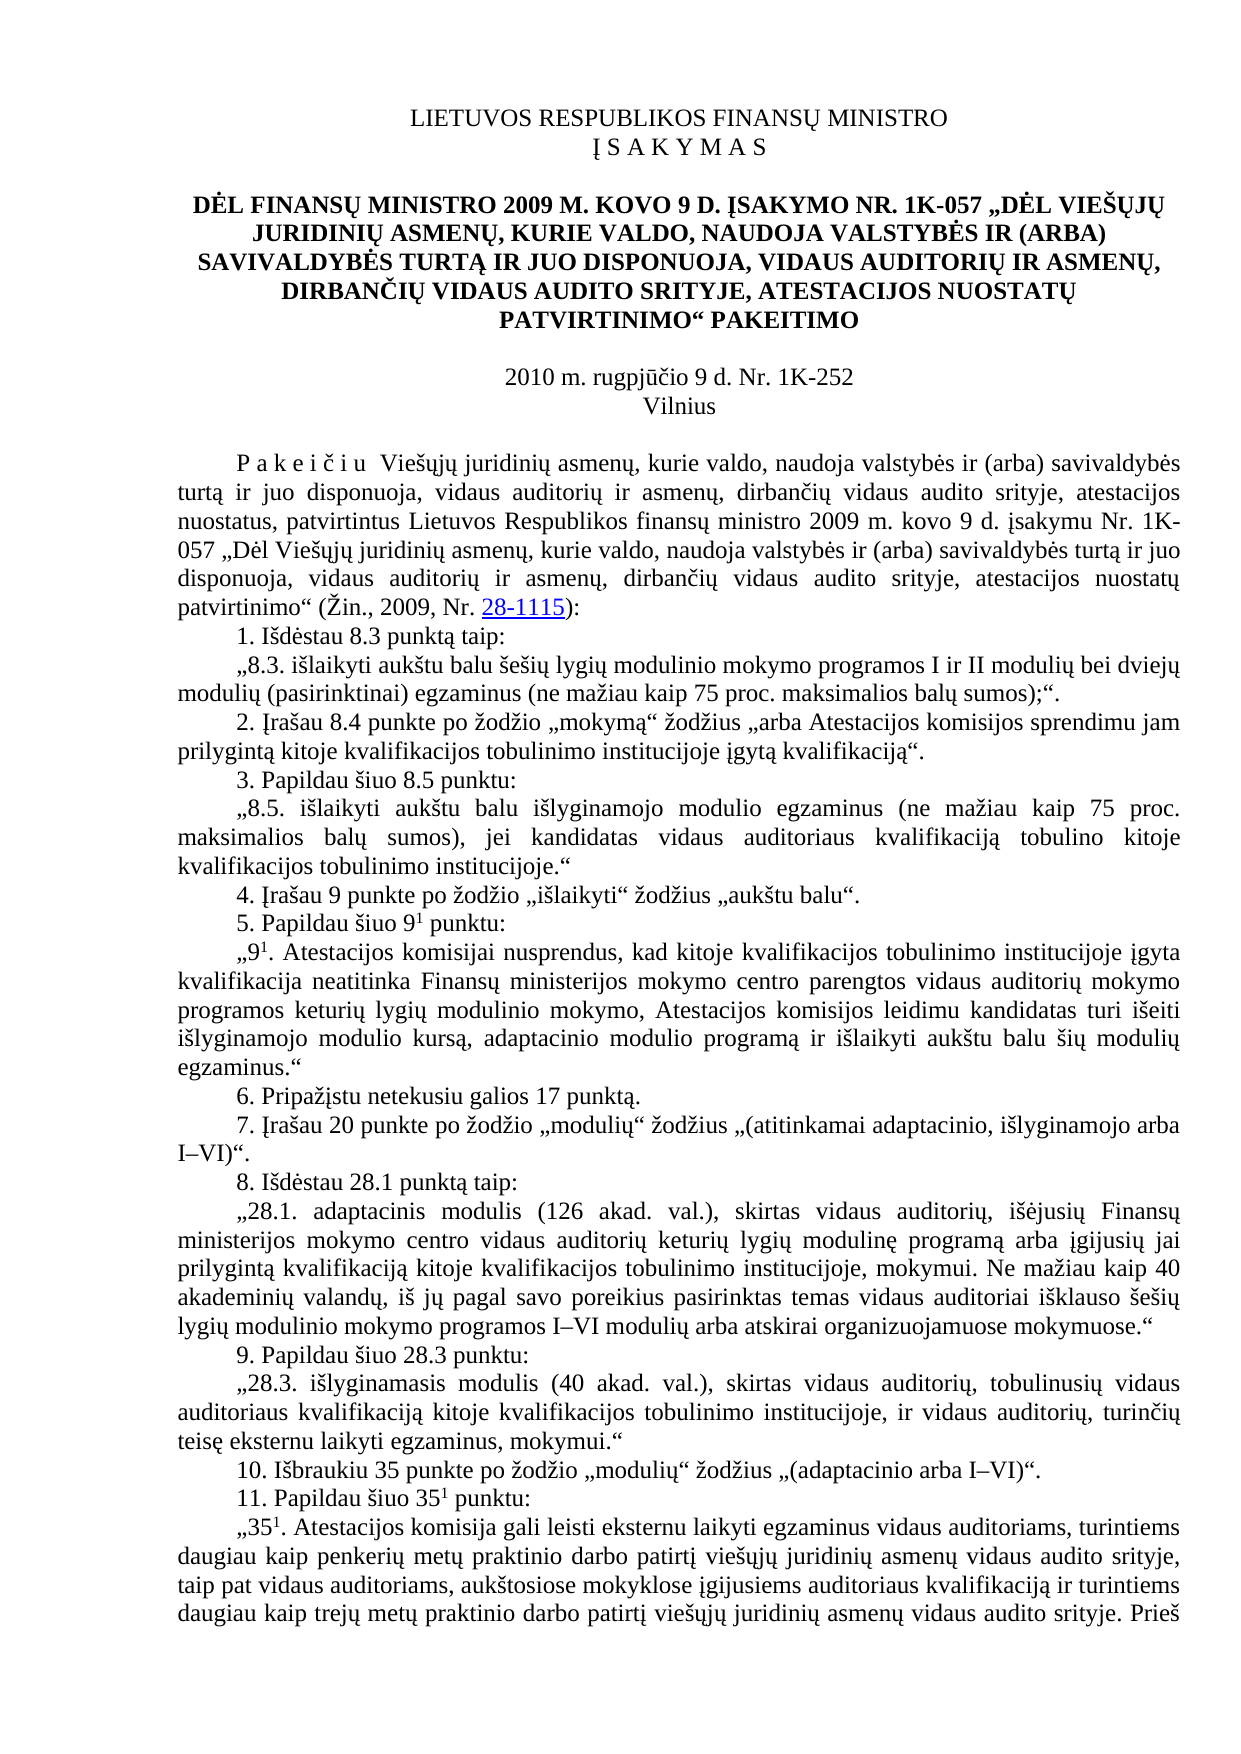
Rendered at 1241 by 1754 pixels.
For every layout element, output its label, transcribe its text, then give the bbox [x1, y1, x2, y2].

text 8. Išdėstau 28.1 punktą taip: [177, 1167, 1181, 1196]
text „28.3. išlyginamasis modulis (40 akad. val.), skirtas vidaus auditorių, tobulinusių vidaus auditoriaus kvalifikaciją kitoje kvalifikacijos tobulinimo institucijoje, ir vidaus auditorių, turinčių teisę eksternu laikyti egzaminus, mokymui.“ [177, 1368, 1181, 1455]
text „28.1. adaptacinis modulis (126 akad. val.), skirtas vidaus auditorių, išėjusių Finansų ministerijos mokymo centro vidaus auditorių keturių lygių modulinę programą arba įgijusių jai prilygintą kvalifikaciją kitoje kvalifikacijos tobulinimo institucijoje, mokymui. Ne mažiau kaip 40 akademinių valandų, iš jų pagal savo poreikius pasirinktas temas vidaus auditoriai išklauso šešių lygių modulinio mokymo programos I–VI modulių arba atskirai organizuojamuose mokymuose.“ [177, 1196, 1181, 1340]
text ĮSAKYMAS [177, 132, 1181, 161]
text 9. Papildau šiuo 28.3 punktu: [177, 1340, 1181, 1368]
text 2. Įrašau 8.4 punkte po žodžio „mokymą“ žodžius „arba Atestacijos komisijos sprendimu jam prilygintą kitoje kvalifikacijos tobulinimo institucijoje įgytą kvalifikaciją“. [177, 707, 1181, 765]
text 2010 m. rugpjūčio 9 d. Nr. 1K-252 [177, 362, 1181, 391]
text Vilnius [177, 391, 1181, 420]
text 4. Įrašau 9 punkte po žodžio „išlaikyti“ žodžius „aukštu balu“. [177, 880, 1181, 908]
text 3. Papildau šiuo 8.5 punktu: [177, 765, 1181, 793]
text 7. Įrašau 20 punkte po žodžio „modulių“ žodžius „(atitinkamai adaptacinio, išlyginamojo arba I–VI)“. [177, 1110, 1181, 1167]
text „8.5. išlaikyti aukštu balu išlyginamojo modulio egzaminus (ne mažiau kaip 75 proc. maksimalios balų sumos), jei kandidatas vidaus auditoriaus kvalifikaciją tobulino kitoje kvalifikacijos tobulinimo institucijoje.“ [177, 793, 1181, 880]
text „91. Atestacijos komisijai nusprendus, kad kitoje kvalifikacijos tobulinimo institucijoje įgyta kvalifikacija neatitinka Finansų ministerijos mokymo centro parengtos vidaus auditorių mokymo programos keturių lygių modulinio mokymo, Atestacijos komisijos leidimu kandidatas turi išeiti išlyginamojo modulio kursą, adaptacinio modulio programą ir išlaikyti aukštu balu šių modulių egzaminus.“ [177, 937, 1181, 1081]
text 1. Išdėstau 8.3 punktą taip: [177, 621, 1181, 650]
text 5. Papildau šiuo 91 punktu: [177, 908, 1181, 937]
text LIETUVOS RESPUBLIKOS FINANSŲ MINISTRO [177, 103, 1181, 132]
text DĖL FINANSŲ MINISTRO 2009 M. KOVO 9 D. ĮSAKYMO Nr. 1K-057 „DĖL VIEŠŲJŲ JURIDINIŲ ASMENŲ, KURIE VALDO, NAUDOJA VALSTYBĖS IR (ARBA) SAVIVALDYBĖS TURTĄ IR JUO DISPONUOJA, VIDAUS AUDITORIŲ IR ASMENŲ, DIRBANČIŲ VIDAUS AUDITO SRITYJE, ATESTACIJOS NUOSTATŲ PATVIRTINIMO“ PAKEITIMO [177, 190, 1181, 333]
text 11. Papildau šiuo 351 punktu: [177, 1483, 1181, 1512]
text 10. Išbraukiu 35 punkte po žodžio „modulių“ žodžius „(adaptacinio arba I–VI)“. [177, 1455, 1181, 1483]
text „8.3. išlaikyti aukštu balu šešių lygių modulinio mokymo programos I ir II modulių bei dviejų modulių (pasirinktinai) egzaminus (ne mažiau kaip 75 proc. maksimalios balų sumos);“. [177, 650, 1181, 707]
text 6. Pripažįstu netekusiu galios 17 punktą. [177, 1081, 1181, 1110]
text „351. Atestacijos komisija gali leisti eksternu laikyti egzaminus vidaus auditoriams, turintiems daugiau kaip penkerių metų praktinio darbo patirtį viešųjų juridinių asmenų vidaus audito srityje, taip pat vidaus auditoriams, aukštosiose mokyklose įgijusiems auditoriaus kvalifikaciją ir turintiems daugiau kaip trejų metų praktinio darbo patirtį viešųjų juridinių asmenų vidaus audito srityje. Prieš [177, 1512, 1181, 1627]
text Pakeičiu Viešųjų juridinių asmenų, kurie valdo, naudoja valstybės ir (arba) savivaldybės turtą ir juo disponuoja, vidaus auditorių ir asmenų, dirbančių vidaus audito srityje, atestacijos nuostatus, patvirtintus Lietuvos Respublikos finansų ministro 2009 m. kovo 9 d. įsakymu Nr. 1K-057 „Dėl Viešųjų juridinių asmenų, kurie valdo, naudoja valstybės ir (arba) savivaldybės turtą ir juo disponuoja, vidaus auditorių ir asmenų, dirbančių vidaus audito srityje, atestacijos nuostatų patvirtinimo“ (Žin., 2009, Nr. 28-1115): [177, 448, 1181, 621]
